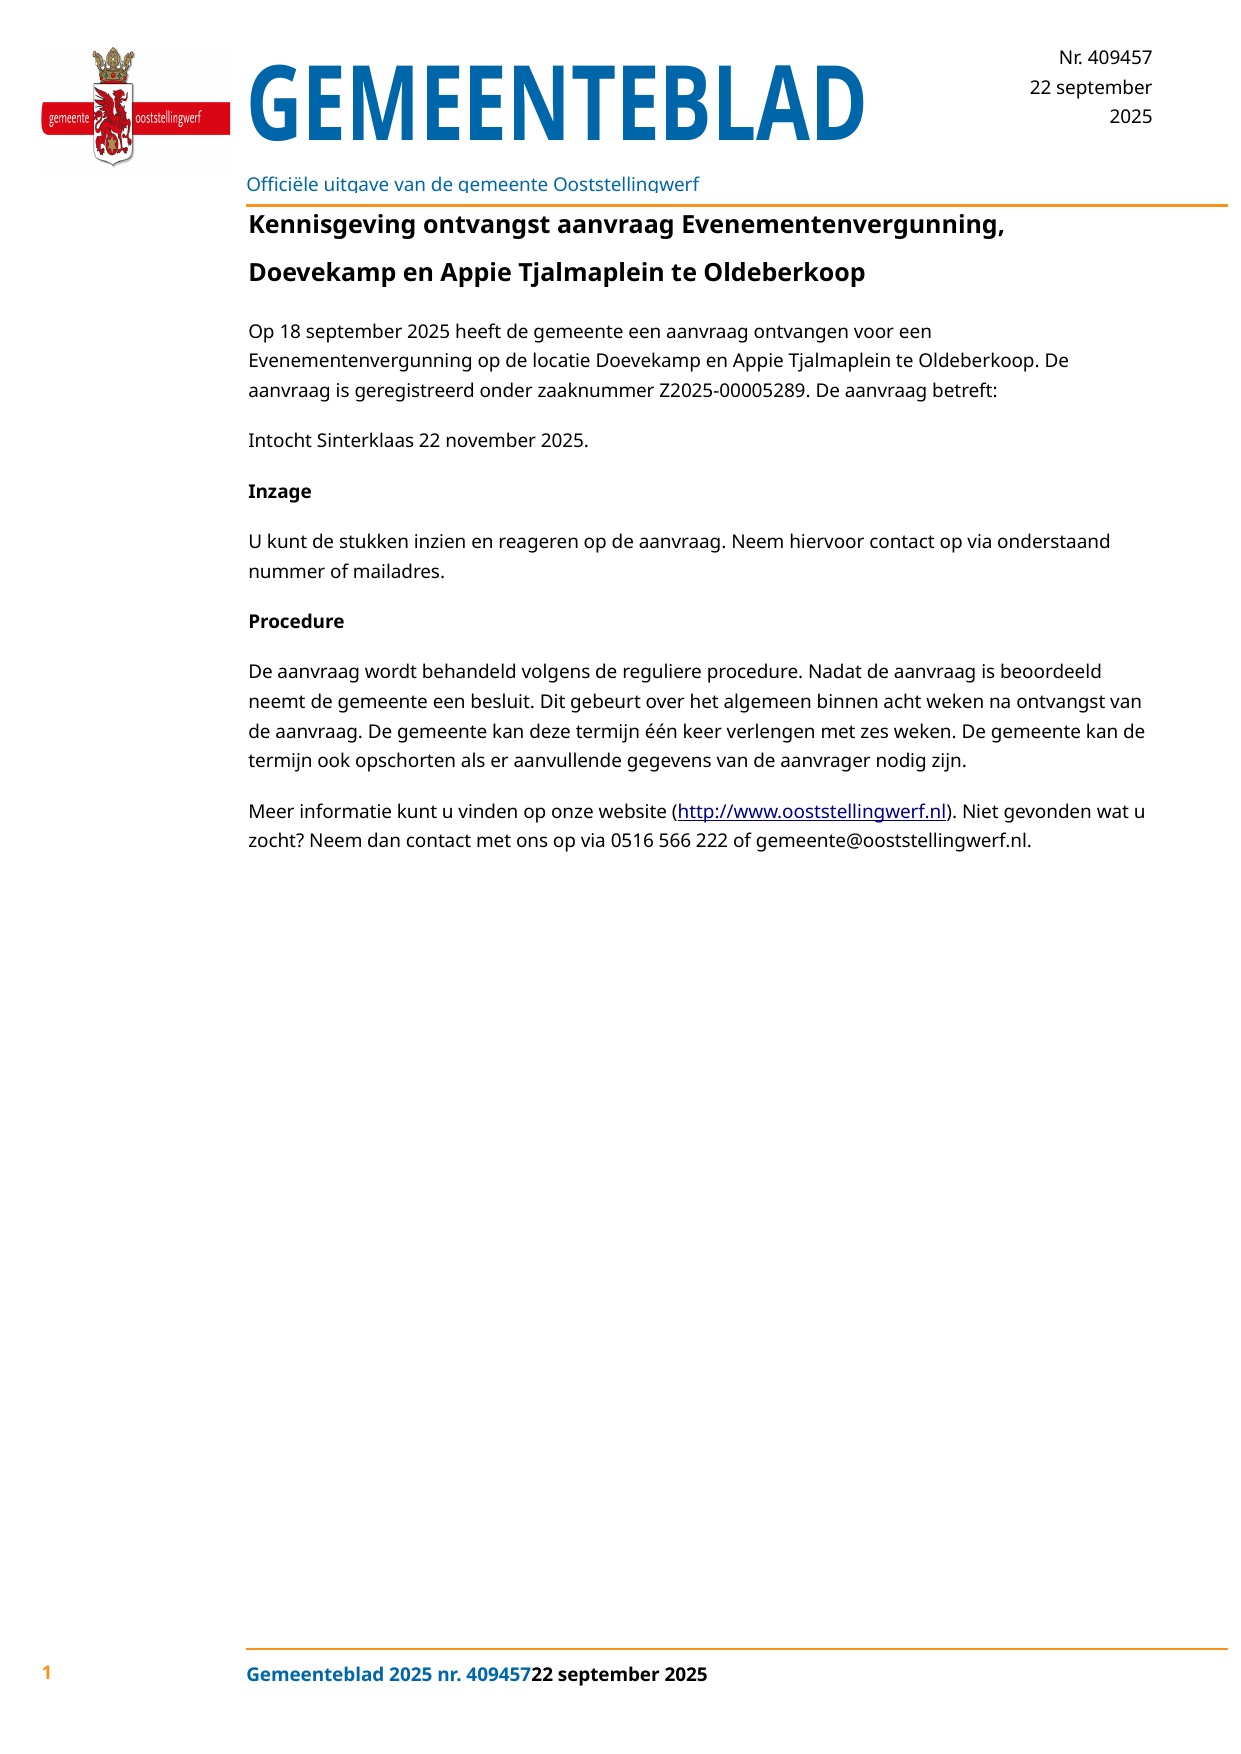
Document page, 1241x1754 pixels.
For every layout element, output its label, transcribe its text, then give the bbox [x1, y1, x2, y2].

text Intocht Sinterklaas 22 november 2025. [248, 427, 1152, 453]
text U kunt de stukken inzien en reageren op de aanvraag. Neem hiervoor contact op via onderstaand nummer of mailadres. [248, 528, 1152, 584]
text Kennisgeving ontvangst aanvraag Evenementenvergunning, Doevekamp en Appie Tjalmaplein te Oldeberkoop [248, 207, 1152, 288]
picture [41, 47, 231, 172]
text Meer informatie kunt u vinden op onze website (http://www.ooststellingwerf.nl). Niet gevonden wat u zocht? Neem dan contact met ons op via 0516 566 222 of gemeente@ooststellingwerf.nl. [248, 798, 1152, 853]
text De aanvraag wordt behandeld volgens de reguliere procedure. Nadat de aanvraag is beoordeeld neemt de gemeente een besluit. Dit gebeurt over het algemeen binnen acht weken na ontvangst van de aanvraag. De gemeente kan deze termijn één keer verlengen met zes weken. De gemeente kan de termijn ook opschorten als er aanvullende gegevens van de aanvrager nodig zijn. [248, 659, 1152, 773]
text Inzage [248, 478, 1152, 504]
text Op 18 september 2025 heeft de gemeente een aanvraag ontvangen voor een Evenementenvergunning op de locatie Doevekamp en Appie Tjalmaplein te Oldeberkoop. De aanvraag is geregistreerd onder zaaknummer Z2025-00005289. De aanvraag betreft: [248, 318, 1152, 403]
text Procedure [248, 608, 1152, 634]
